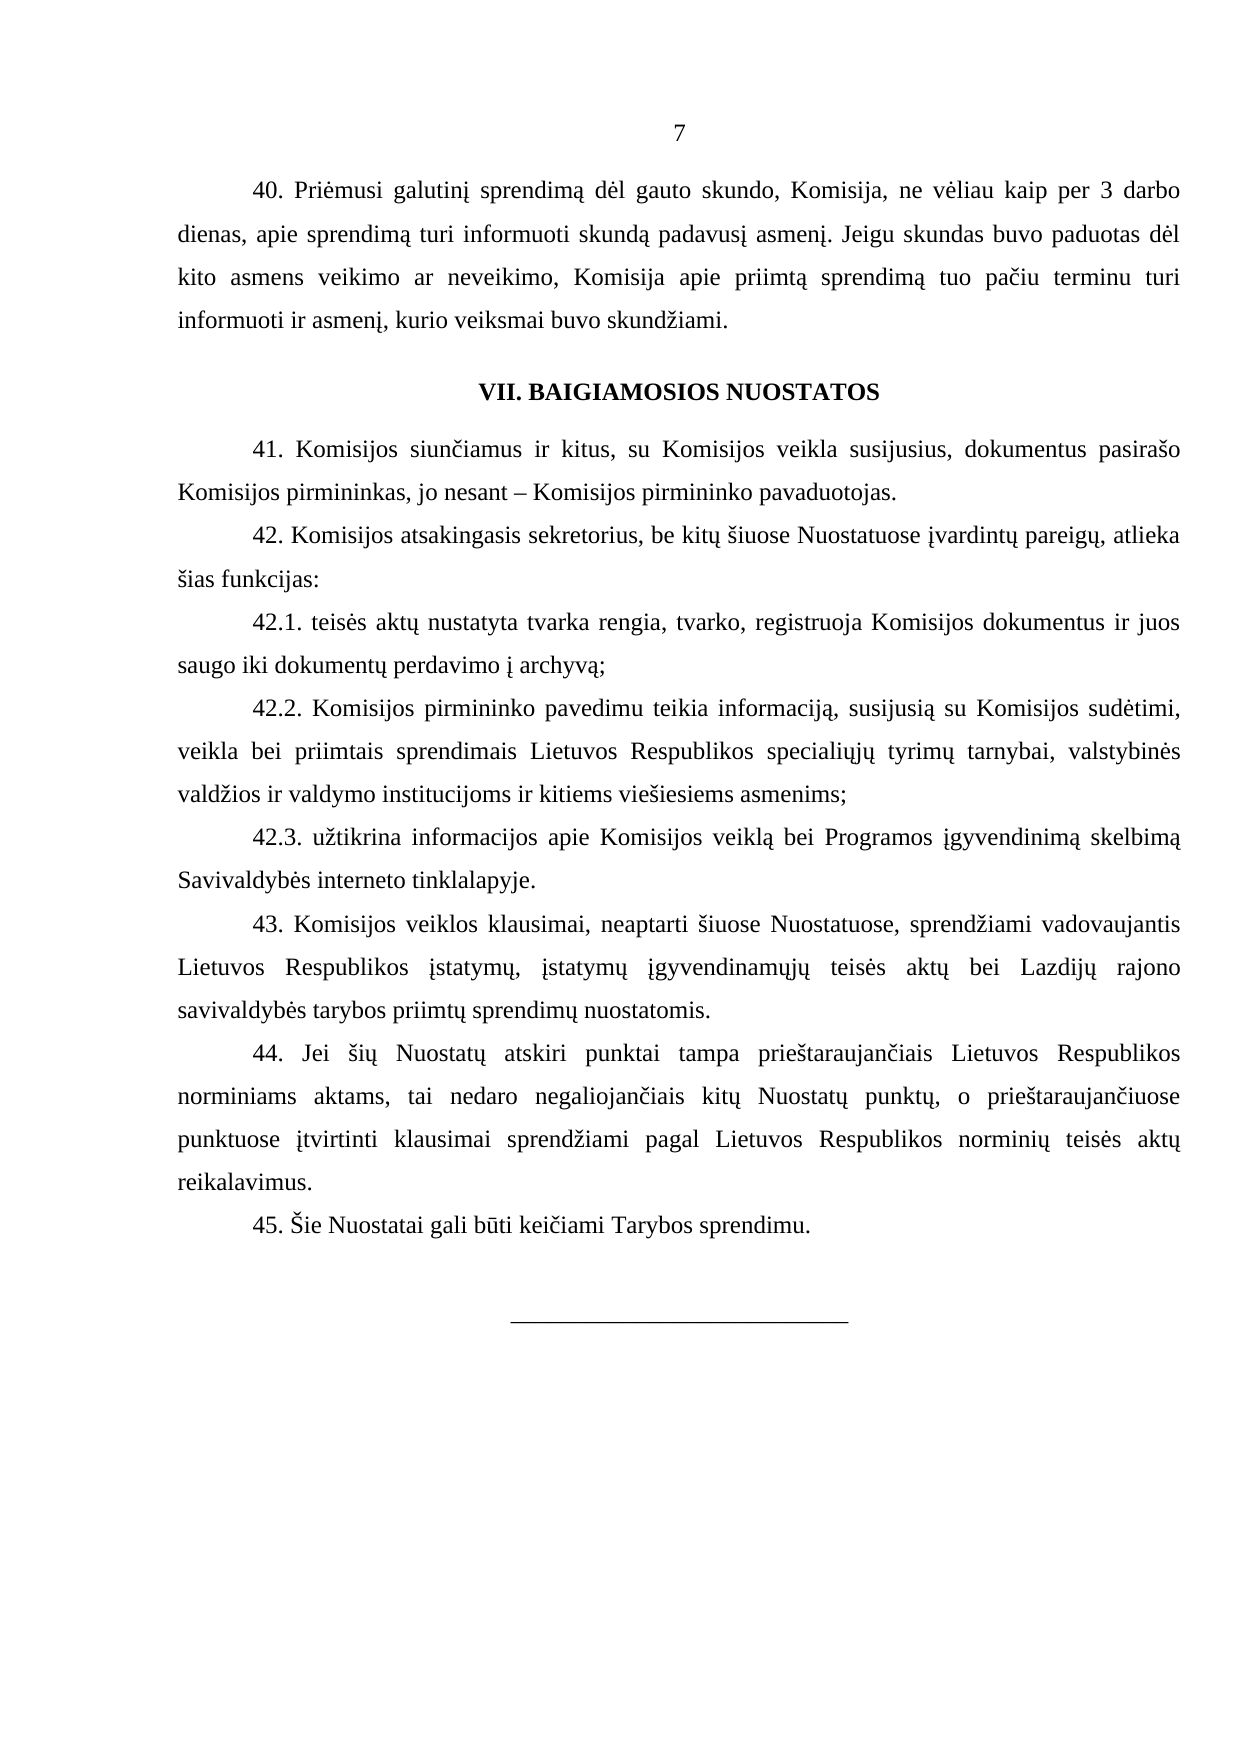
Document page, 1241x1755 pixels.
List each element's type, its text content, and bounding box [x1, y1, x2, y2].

text 43. Komisijos veiklos klausimai, neaptarti šiuose Nuostatuose, sprendžiami vadovaujantis Lietuvos Respublikos įstatymų, įstatymų įgyvendinamųjų teisės aktų bei Lazdijų rajono savivaldybės tarybos priimtų sprendimų nuostatomis. [177, 909, 1181, 1024]
text 42.3. užtikrina informacijos apie Komisijos veiklą bei Programos įgyvendinimą skelbimą Savivaldybės interneto tinklalapyje. [177, 822, 1181, 894]
text 42. Komisijos atsakingasis sekretorius, be kitų šiuose Nuostatuose įvardintų pareigų, atlieka šias funkcijas: [177, 521, 1181, 592]
text ___________________________ [177, 1297, 1181, 1326]
text 42.1. teisės aktų nustatyta tvarka rengia, tvarko, registruoja Komisijos dokumentus ir juos saugo iki dokumentų perdavimo į archyvą; [177, 607, 1181, 679]
text 42.2. Komisijos pirmininko pavedimu teikia informaciją, susijusią su Komisijos sudėtimi, veikla bei priimtais sprendimais Lietuvos Respublikos specialiųjų tyrimų tarnybai, valstybinės valdžios ir valdymo institucijoms ir kitiems viešiesiems asmenims; [177, 693, 1181, 808]
text 44. Jei šių Nuostatų atskiri punktai tampa prieštaraujančiais Lietuvos Respublikos norminiams aktams, tai nedaro negaliojančiais kitų Nuostatų punktų, o prieštaraujančiuose punktuose įtvirtinti klausimai sprendžiami pagal Lietuvos Respublikos norminių teisės aktų reikalavimus. [177, 1038, 1181, 1196]
text VII. BAIGIAMOSIOS NUOSTATOS [177, 377, 1181, 406]
text 41. Komisijos siunčiamus ir kitus, su Komisijos veikla susijusius, dokumentus pasirašo Komisijos pirmininkas, jo nesant – Komisijos pirmininko pavaduotojas. [177, 434, 1181, 506]
text 45. Šie Nuostatai gali būti keičiami Tarybos sprendimu. [177, 1211, 1181, 1239]
text 40. Priėmusi galutinį sprendimą dėl gauto skundo, Komisija, ne vėliau kaip per 3 darbo dienas, apie sprendimą turi informuoti skundą padavusį asmenį. Jeigu skundas buvo paduotas dėl kito asmens veikimo ar neveikimo, Komisija apie priimtą sprendimą tuo pačiu terminu turi informuoti ir asmenį, kurio veiksmai buvo skundžiami. [177, 176, 1181, 334]
